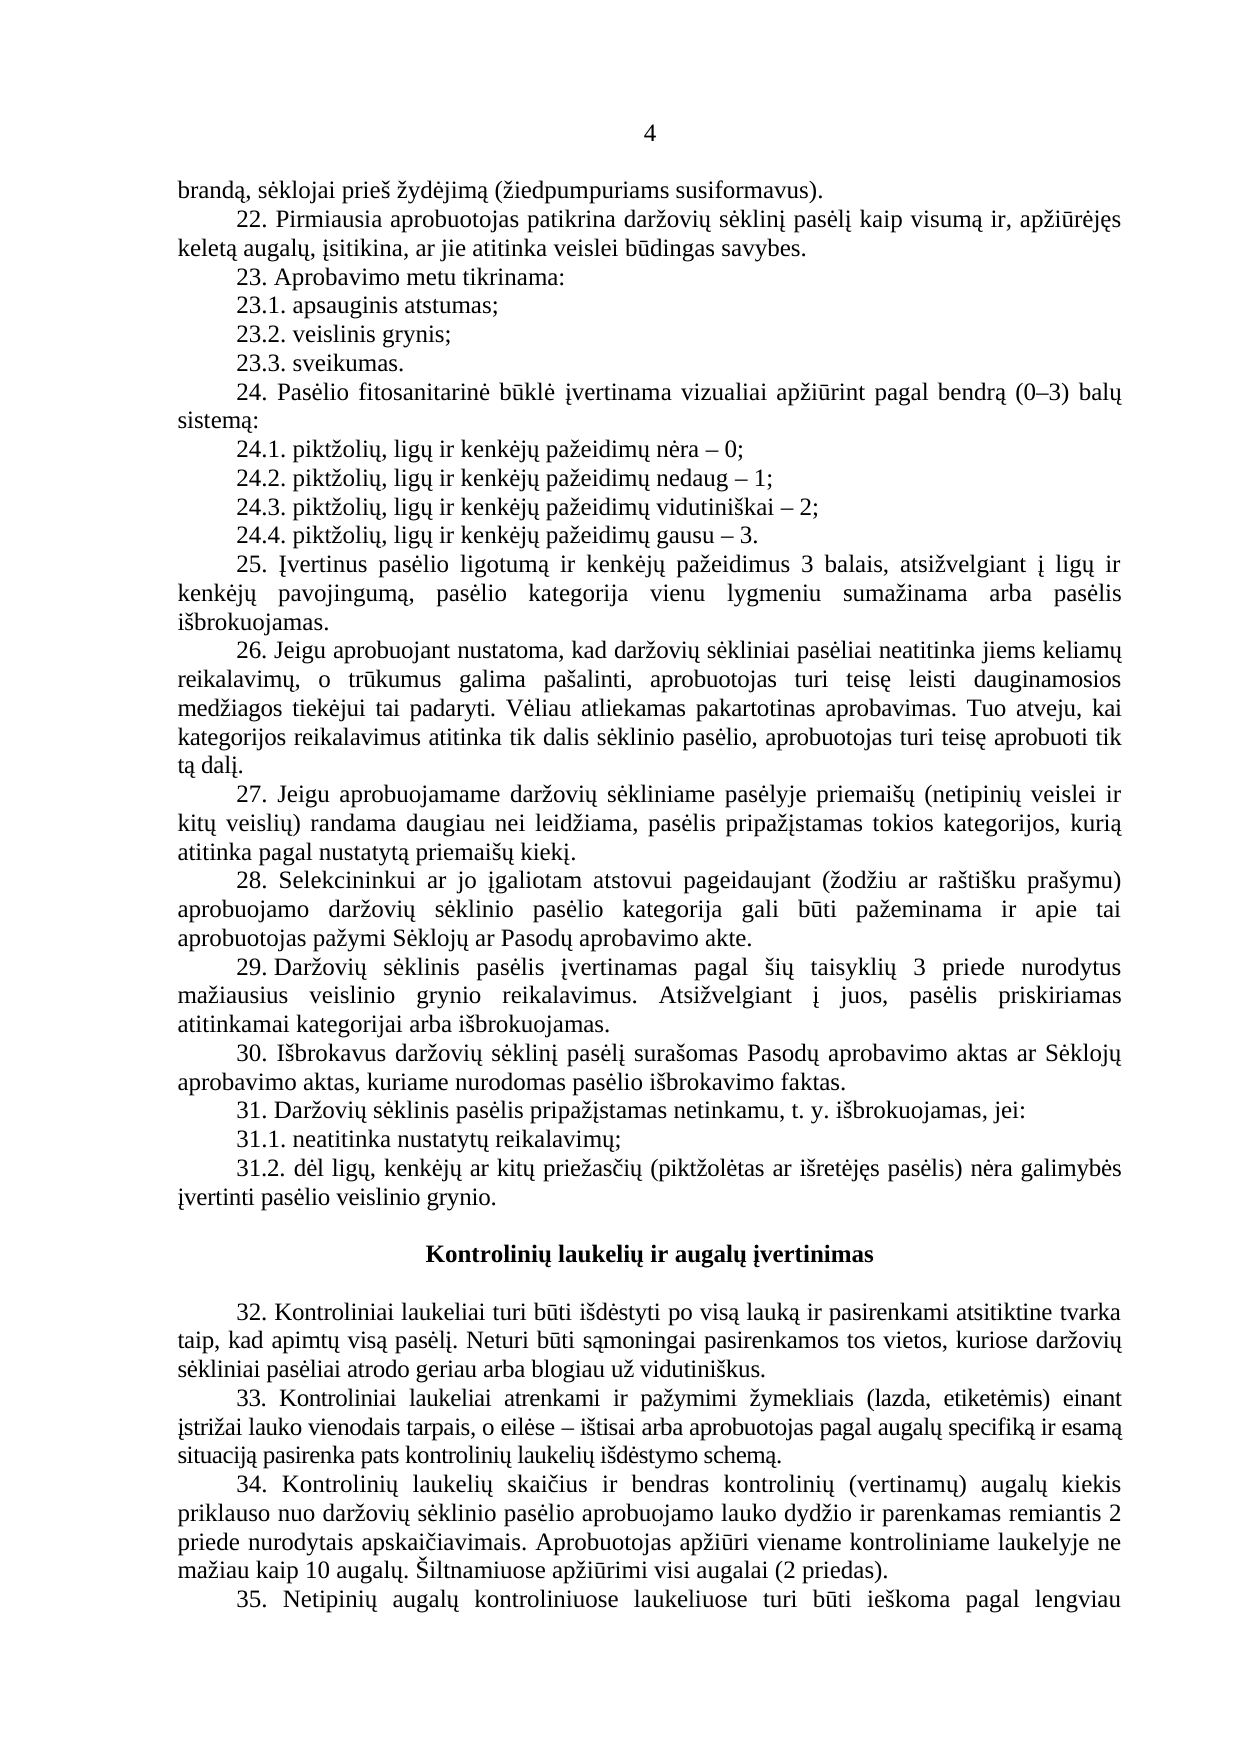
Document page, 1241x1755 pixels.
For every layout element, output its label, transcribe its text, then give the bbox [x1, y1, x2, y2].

text 23.2. veislinis grynis; [177, 319, 1122, 348]
text 35. Netipinių augalų kontroliniuose laukeliuose turi būti ieškoma pagal lengviau [177, 1584, 1122, 1613]
text 29. Daržovių sėklinis pasėlis įvertinamas pagal šių taisyklių 3 priede nurodytus mažiausius veislinio grynio reikalavimus. Atsižvelgiant į juos, pasėlis priskiriamas atitinkamai kategorijai arba išbrokuojamas. [177, 952, 1122, 1038]
text 24.2. piktžolių, ligų ir kenkėjų pažeidimų nedaug – 1; [177, 463, 1122, 492]
text Kontrolinių laukelių ir augalų įvertinimas [177, 1239, 1122, 1268]
text 34. Kontrolinių laukelių skaičius ir bendras kontrolinių (vertinamų) augalų kiekis priklauso nuo daržovių sėklinio pasėlio aprobuojamo lauko dydžio ir parenkamas remiantis 2 priede nurodytais apskaičiavimais. Aprobuotojas apžiūri viename kontroliniame laukelyje ne mažiau kaip 10 augalų. Šiltnamiuose apžiūrimi visi augalai (2 priedas). [177, 1469, 1122, 1584]
text 23.3. sveikumas. [177, 348, 1122, 377]
text 22. Pirmiausia aprobuotojas patikrina daržovių sėklinį pasėlį kaip visumą ir, apžiūrėjęs keletą augalų, įsitikina, ar jie atitinka veislei būdingas savybes. [177, 204, 1122, 262]
text 30. Išbrokavus daržovių sėklinį pasėlį surašomas Pasodų aprobavimo aktas ar Sėklojų aprobavimo aktas, kuriame nurodomas pasėlio išbrokavimo faktas. [177, 1038, 1122, 1096]
text 31.1. neatitinka nustatytų reikalavimų; [177, 1124, 1122, 1153]
text 24. Pasėlio fitosanitarinė būklė įvertinama vizualiai apžiūrint pagal bendrą (0–3) balų sistemą: [177, 377, 1122, 434]
text 31.2. dėl ligų, kenkėjų ar kitų priežasčių (piktžolėtas ar išretėjęs pasėlis) nėra galimybės įvertinti pasėlio veislinio grynio. [177, 1153, 1122, 1211]
text 25. Įvertinus pasėlio ligotumą ir kenkėjų pažeidimus 3 balais, atsižvelgiant į ligų ir kenkėjų pavojingumą, pasėlio kategorija vienu lygmeniu sumažinama arba pasėlis išbrokuojamas. [177, 549, 1122, 636]
text brandą, sėklojai prieš žydėjimą (žiedpumpuriams susiformavus). [177, 176, 1122, 204]
text 27. Jeigu aprobuojamame daržovių sėkliniame pasėlyje priemaišų (netipinių veislei ir kitų veislių) randama daugiau nei leidžiama, pasėlis pripažįstamas tokios kategorijos, kurią atitinka pagal nustatytą priemaišų kiekį. [177, 779, 1122, 866]
text 24.3. piktžolių, ligų ir kenkėjų pažeidimų vidutiniškai – 2; [177, 492, 1122, 521]
text 23. Aprobavimo metu tikrinama: [177, 262, 1122, 291]
text 32. Kontroliniai laukeliai turi būti išdėstyti po visą lauką ir pasirenkami atsitiktine tvarka taip, kad apimtų visą pasėlį. Neturi būti sąmoningai pasirenkamos tos vietos, kuriose daržovių sėkliniai pasėliai atrodo geriau arba blogiau už vidutiniškus. [177, 1297, 1122, 1383]
text 28. Selekcininkui ar jo įgaliotam atstovui pageidaujant (žodžiu ar raštišku prašymu) aprobuojamo daržovių sėklinio pasėlio kategorija gali būti pažeminama ir apie tai aprobuotojas pažymi Sėklojų ar Pasodų aprobavimo akte. [177, 866, 1122, 952]
text 23.1. apsauginis atstumas; [177, 291, 1122, 319]
text 33. Kontroliniai laukeliai atrenkami ir pažymimi žymekliais (lazda, etiketėmis) einant įstrižai lauko vienodais tarpais, o eilėse – ištisai arba aprobuotojas pagal augalų specifiką ir esamą situaciją pasirenka pats kontrolinių laukelių išdėstymo schemą. [177, 1383, 1122, 1469]
text 31. Daržovių sėklinis pasėlis pripažįstamas netinkamu, t. y. išbrokuojamas, jei: [177, 1096, 1122, 1124]
text 26. Jeigu aprobuojant nustatoma, kad daržovių sėkliniai pasėliai neatitinka jiems keliamų reikalavimų, o trūkumus galima pašalinti, aprobuotojas turi teisę leisti dauginamosios medžiagos tiekėjui tai padaryti. Vėliau atliekamas pakartotinas aprobavimas. Tuo atveju, kai kategorijos reikalavimus atitinka tik dalis sėklinio pasėlio, aprobuotojas turi teisę aprobuoti tik tą dalį. [177, 636, 1122, 779]
text 24.1. piktžolių, ligų ir kenkėjų pažeidimų nėra – 0; [177, 434, 1122, 463]
text 24.4. piktžolių, ligų ir kenkėjų pažeidimų gausu – 3. [177, 521, 1122, 549]
